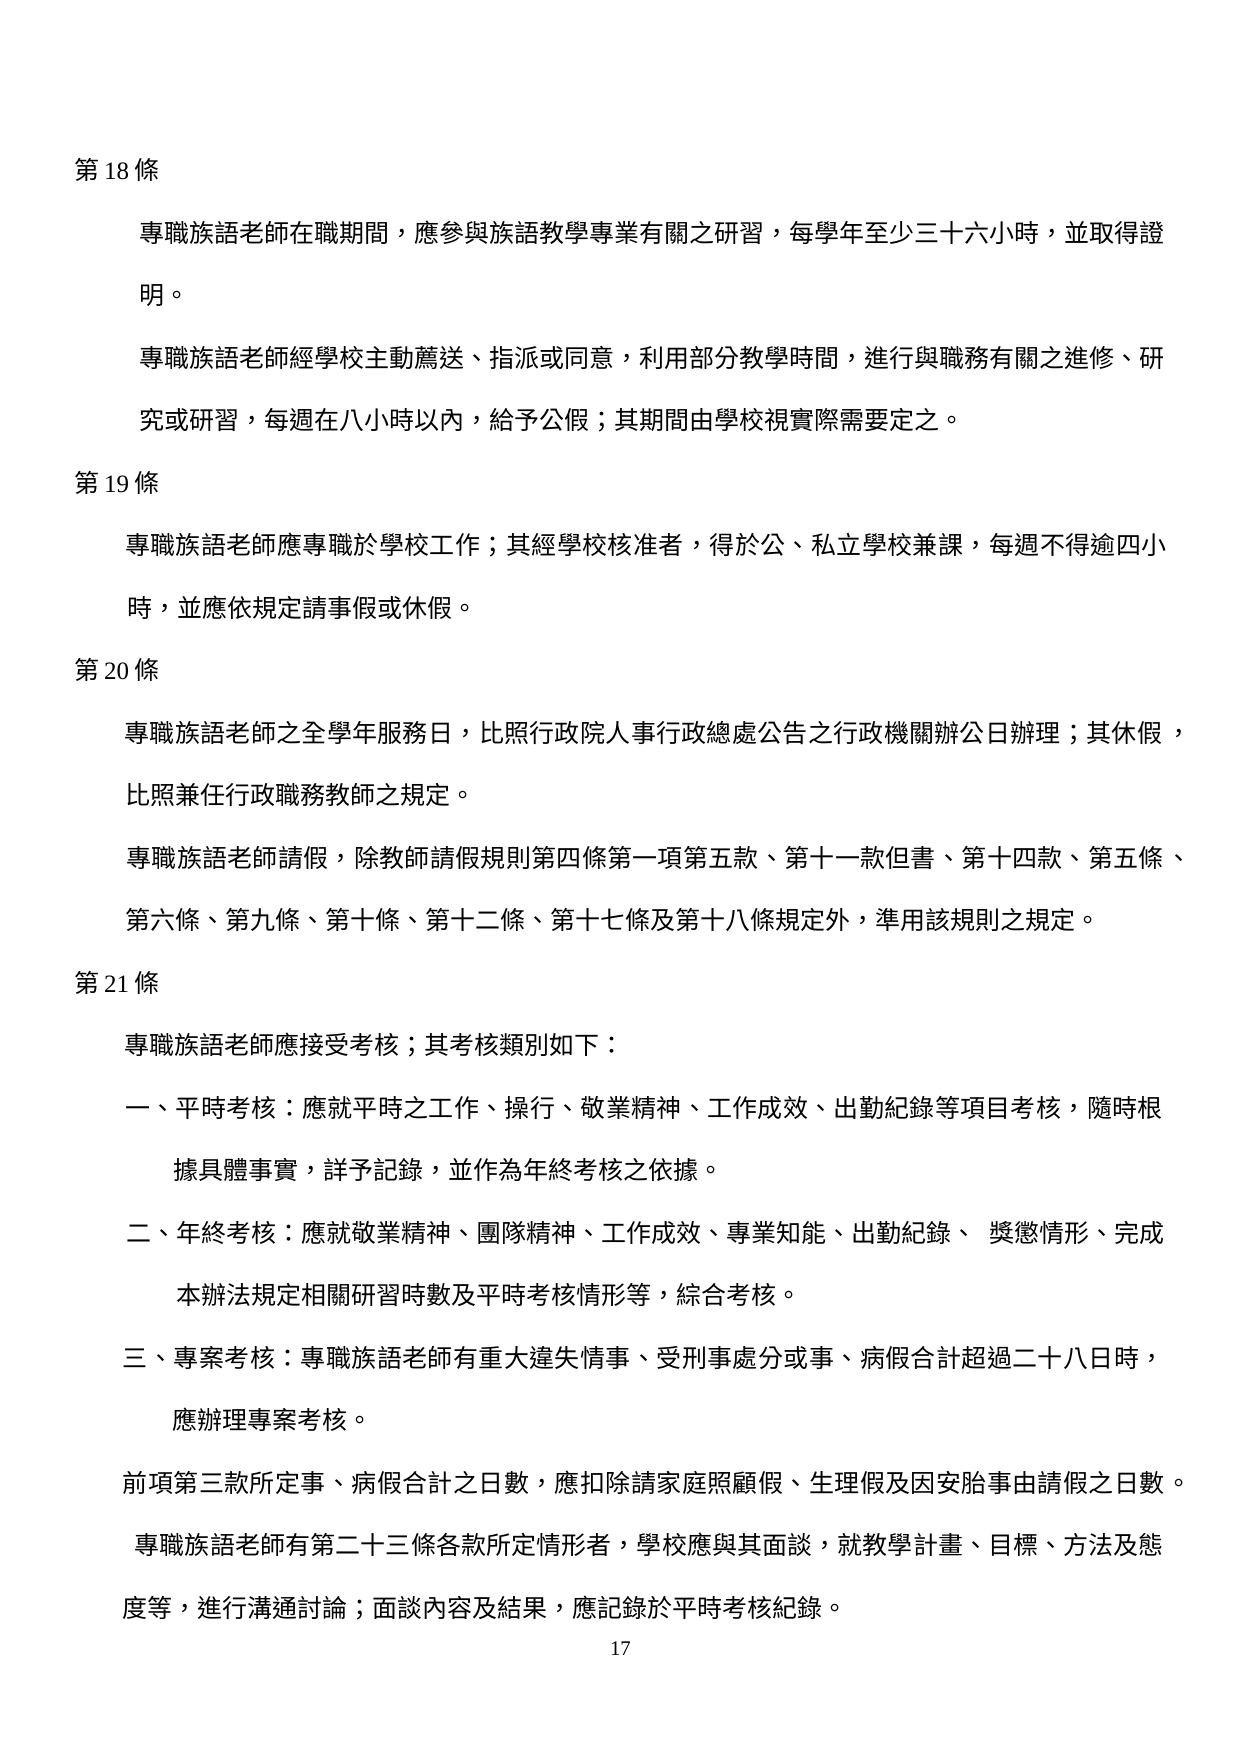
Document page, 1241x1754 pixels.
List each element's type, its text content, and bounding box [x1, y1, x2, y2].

text 三、專案考核：專職族語老師有重大違失情事、受刑事處分或事、病假合計超過二十八日時，應辦理專案考核。 [123, 1423, 1166, 1439]
text 第18條 [74, 127, 1166, 189]
text 前項第三款所定事、病假合計之日數，應扣除請家庭照顧假、生理假及因安胎事由請假之日數。 專職族語老師有第二十三條各款所定情形者，學校應與其面談，就教學計畫、目標、方法及態度等，進行溝通討論；面談內容及結果，應記錄於平時考核紀錄。 [122, 1439, 1166, 1627]
text 專職族語老師經學校主動薦送、指派或同意，利用部分教學時間，進行與職務有關之進修、研究或研習，每週在八小時以內，給予公假；其期間由學校視實際需要定之。 [139, 314, 1166, 331]
text 專職族語老師在職期間，應參與族語教學專業有關之研習，每學年至少三十六小時，並取得證明。 [139, 189, 1166, 314]
